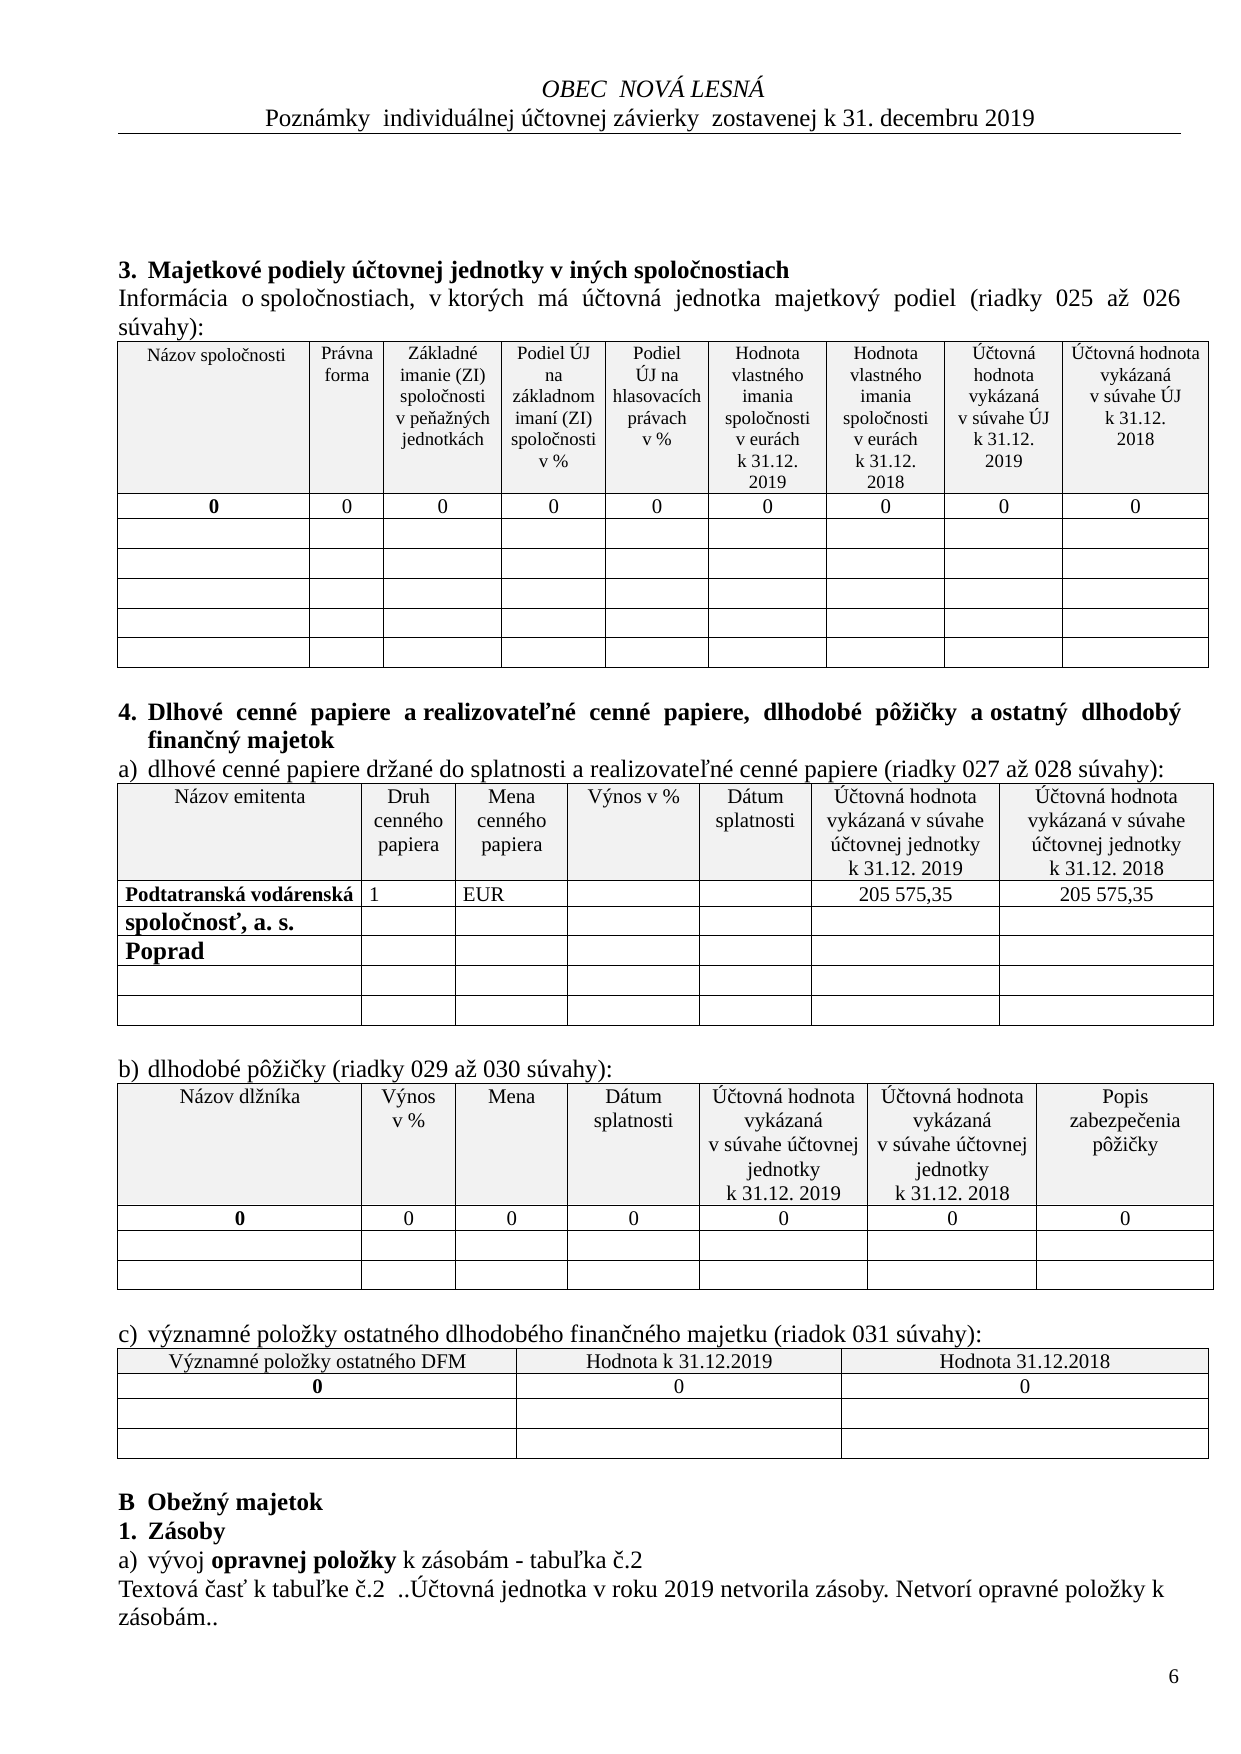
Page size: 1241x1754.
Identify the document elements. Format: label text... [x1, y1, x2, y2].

table_cell [502, 549, 605, 578]
table_cell [606, 579, 708, 607]
table_cell [1063, 609, 1208, 637]
table_cell 0 [568, 1206, 699, 1230]
table_cell [700, 1261, 867, 1289]
list dlhodobé pôžičky (riadky 029 až 030 súvahy): [118, 1054, 1181, 1083]
table_cell 0 [118, 1206, 361, 1230]
table_cell 205 575,35 [1000, 881, 1213, 906]
table_cell [118, 1261, 361, 1289]
table_cell 1 [362, 881, 455, 906]
table_cell [362, 1261, 455, 1289]
table_cell [456, 996, 567, 1025]
table_cell [700, 966, 811, 995]
table_header Účtovná hodnota vykázaná v súvahe účtovnej jednotky k 31.12. 2018 [1000, 784, 1213, 880]
text Textová časť k tabuľke č.2 ..Účtovná jednotka v roku 2019 netvorila zásoby. Netvorí opravné položky k zásobám.. [118, 1574, 1181, 1631]
table_cell [456, 907, 567, 935]
table_cell [118, 966, 361, 995]
table_cell [1000, 996, 1213, 1025]
table_cell [362, 936, 455, 965]
table_header Hodnota k 31.12.2019 [517, 1349, 841, 1373]
table_cell [945, 609, 1062, 637]
table_cell [606, 549, 708, 578]
table_header Účtovná hodnota vykázaná v súvahe ÚJ k 31.12. 2018 [1063, 342, 1208, 493]
table_header Hodnota 31.12.2018 [842, 1349, 1208, 1373]
table_cell [118, 1399, 516, 1428]
table_header Účtovná hodnota vykázaná v súvahe účtovnej jednotky k 31.12. 2019 [700, 1084, 867, 1204]
table_cell [502, 579, 605, 607]
table_cell [568, 936, 699, 965]
table_cell [1063, 549, 1208, 578]
table_cell [945, 519, 1062, 548]
table_cell [812, 936, 999, 965]
table_cell [118, 996, 361, 1025]
table_cell [517, 1399, 841, 1428]
table_cell [606, 638, 708, 667]
table_cell [842, 1399, 1208, 1428]
table_cell 0 [700, 1206, 867, 1230]
table_header Významné položky ostatného DFM [118, 1349, 516, 1373]
table_cell [1037, 1231, 1213, 1259]
table_header Dátum splatnosti [700, 784, 811, 880]
table_header Podiel ÚJ na hlasovacích právach v % [606, 342, 708, 493]
table_cell [827, 579, 944, 607]
table_cell [1063, 519, 1208, 548]
table_cell [606, 609, 708, 637]
table_cell [362, 1231, 455, 1259]
table_cell [310, 549, 383, 578]
table_cell 205 575,35 [812, 881, 999, 906]
table_cell 0 [118, 494, 309, 518]
table_header Dátum splatnosti [568, 1084, 699, 1204]
table_cell [827, 609, 944, 637]
table_cell 0 [606, 494, 708, 518]
table_cell [384, 519, 501, 548]
list Zásoby [118, 1516, 1181, 1545]
table_cell 0 [310, 494, 383, 518]
table_cell [1063, 579, 1208, 607]
table_cell [868, 1261, 1036, 1289]
table_cell [606, 519, 708, 548]
table_cell [568, 1261, 699, 1289]
table_cell [118, 638, 309, 667]
table_cell [456, 1261, 567, 1289]
table_cell [517, 1429, 841, 1458]
table_cell [362, 907, 455, 935]
list dlhové cenné papiere držané do splatnosti a realizovateľné cenné papiere (riadky 027 až 028 súvahy): [118, 754, 1181, 783]
table_cell [118, 1231, 361, 1259]
table_cell [709, 519, 826, 548]
table_cell 0 [384, 494, 501, 518]
table_header Názov emitenta [118, 784, 361, 880]
table_header Účtovná hodnota vykázaná v súvahe ÚJ k 31.12. 2019 [945, 342, 1062, 493]
table_cell [310, 519, 383, 548]
table_cell [362, 966, 455, 995]
table_cell [568, 881, 699, 906]
text B Obežný majetok [118, 1487, 1181, 1516]
table_cell [945, 579, 1062, 607]
table_header Druh cenného papiera [362, 784, 455, 880]
table_cell [827, 549, 944, 578]
table_cell [456, 1231, 567, 1259]
table_cell 0 [118, 1374, 516, 1398]
table_cell [568, 1231, 699, 1259]
table_header Popis zabezpečenia pôžičky [1037, 1084, 1213, 1204]
table_cell [502, 638, 605, 667]
table_cell [118, 579, 309, 607]
table_cell [700, 996, 811, 1025]
table_cell 0 [362, 1206, 455, 1230]
list významné položky ostatného dlhodobého finančného majetku (riadok 031 súvahy): [118, 1319, 1181, 1348]
table_cell [384, 638, 501, 667]
table_cell [700, 936, 811, 965]
table_cell [118, 1429, 516, 1458]
table_cell [310, 579, 383, 607]
table_cell [700, 881, 811, 906]
table_cell spoločnosť, a. s. [118, 907, 361, 935]
table_cell [1037, 1261, 1213, 1289]
table_cell [456, 966, 567, 995]
table_cell 0 [456, 1206, 567, 1230]
table_cell [1000, 936, 1213, 965]
table_header Hodnota vlastného imania spoločnosti v eurách k 31.12. 2019 [709, 342, 826, 493]
table_cell [502, 519, 605, 548]
table_cell [384, 579, 501, 607]
table_cell [709, 549, 826, 578]
table_header Základné imanie (ZI) spoločnosti v peňažných jednotkách [384, 342, 501, 493]
table_cell [812, 907, 999, 935]
table_cell [945, 638, 1062, 667]
table_cell [118, 549, 309, 578]
table_cell 0 [868, 1206, 1036, 1230]
table_cell [700, 1231, 867, 1259]
table_cell 0 [842, 1374, 1208, 1398]
table_cell [868, 1231, 1036, 1259]
table_cell [118, 609, 309, 637]
table_cell [502, 609, 605, 637]
table_cell 0 [709, 494, 826, 518]
table_header Hodnota vlastného imania spoločnosti v eurách k 31.12. 2018 [827, 342, 944, 493]
table_cell [945, 549, 1062, 578]
table_cell [456, 936, 567, 965]
table_cell [842, 1429, 1208, 1458]
table_cell [384, 609, 501, 637]
table_cell [812, 966, 999, 995]
table_header Mena cenného papiera [456, 784, 567, 880]
table_cell [568, 966, 699, 995]
table_cell 0 [502, 494, 605, 518]
list Majetkové podiely účtovnej jednotky v iných spoločnostiach [118, 255, 1181, 283]
table_header Účtovná hodnota vykázaná v súvahe účtovnej jednotky k 31.12. 2018 [868, 1084, 1036, 1204]
table_cell [310, 609, 383, 637]
table_cell [700, 907, 811, 935]
table_cell [568, 996, 699, 1025]
list Dlhové cenné papiere a realizovateľné cenné papiere, dlhodobé pôžičky a ostatný dlhodobý finančný majetok [118, 697, 1181, 754]
table_cell [310, 638, 383, 667]
table_cell [1000, 907, 1213, 935]
list vývoj opravnej položky k zásobám - tabuľka č.2 [118, 1545, 1181, 1574]
table_cell [568, 907, 699, 935]
table_header Podiel ÚJ na základnom imaní (ZI) spoločnosti v % [502, 342, 605, 493]
table_cell [709, 579, 826, 607]
table_cell [1000, 966, 1213, 995]
table_cell Poprad [118, 936, 361, 965]
table_cell [709, 609, 826, 637]
table_header Názov spoločnosti [118, 342, 309, 493]
table_cell [709, 638, 826, 667]
table_cell 0 [517, 1374, 841, 1398]
table_header Názov dlžníka [118, 1084, 361, 1204]
table_header Výnos v % [568, 784, 699, 880]
table_cell [827, 519, 944, 548]
table_cell EUR [456, 881, 567, 906]
text Informácia o spoločnostiach, v ktorých má účtovná jednotka majetkový podiel (riadky 025 až 026 súvahy): [118, 283, 1181, 341]
table_cell [118, 519, 309, 548]
table_header Výnos v % [362, 1084, 455, 1204]
table_header Mena [456, 1084, 567, 1204]
table_cell 0 [1037, 1206, 1213, 1230]
table_cell Podtatranská vodárenská [118, 881, 361, 906]
table_header Právna forma [310, 342, 383, 493]
table_cell [362, 996, 455, 1025]
table_cell [384, 549, 501, 578]
table_cell [812, 996, 999, 1025]
table_cell 0 [945, 494, 1062, 518]
table_cell 0 [827, 494, 944, 518]
table_cell 0 [1063, 494, 1208, 518]
table_header Účtovná hodnota vykázaná v súvahe účtovnej jednotky k 31.12. 2019 [812, 784, 999, 880]
table_cell [827, 638, 944, 667]
table_cell [1063, 638, 1208, 667]
